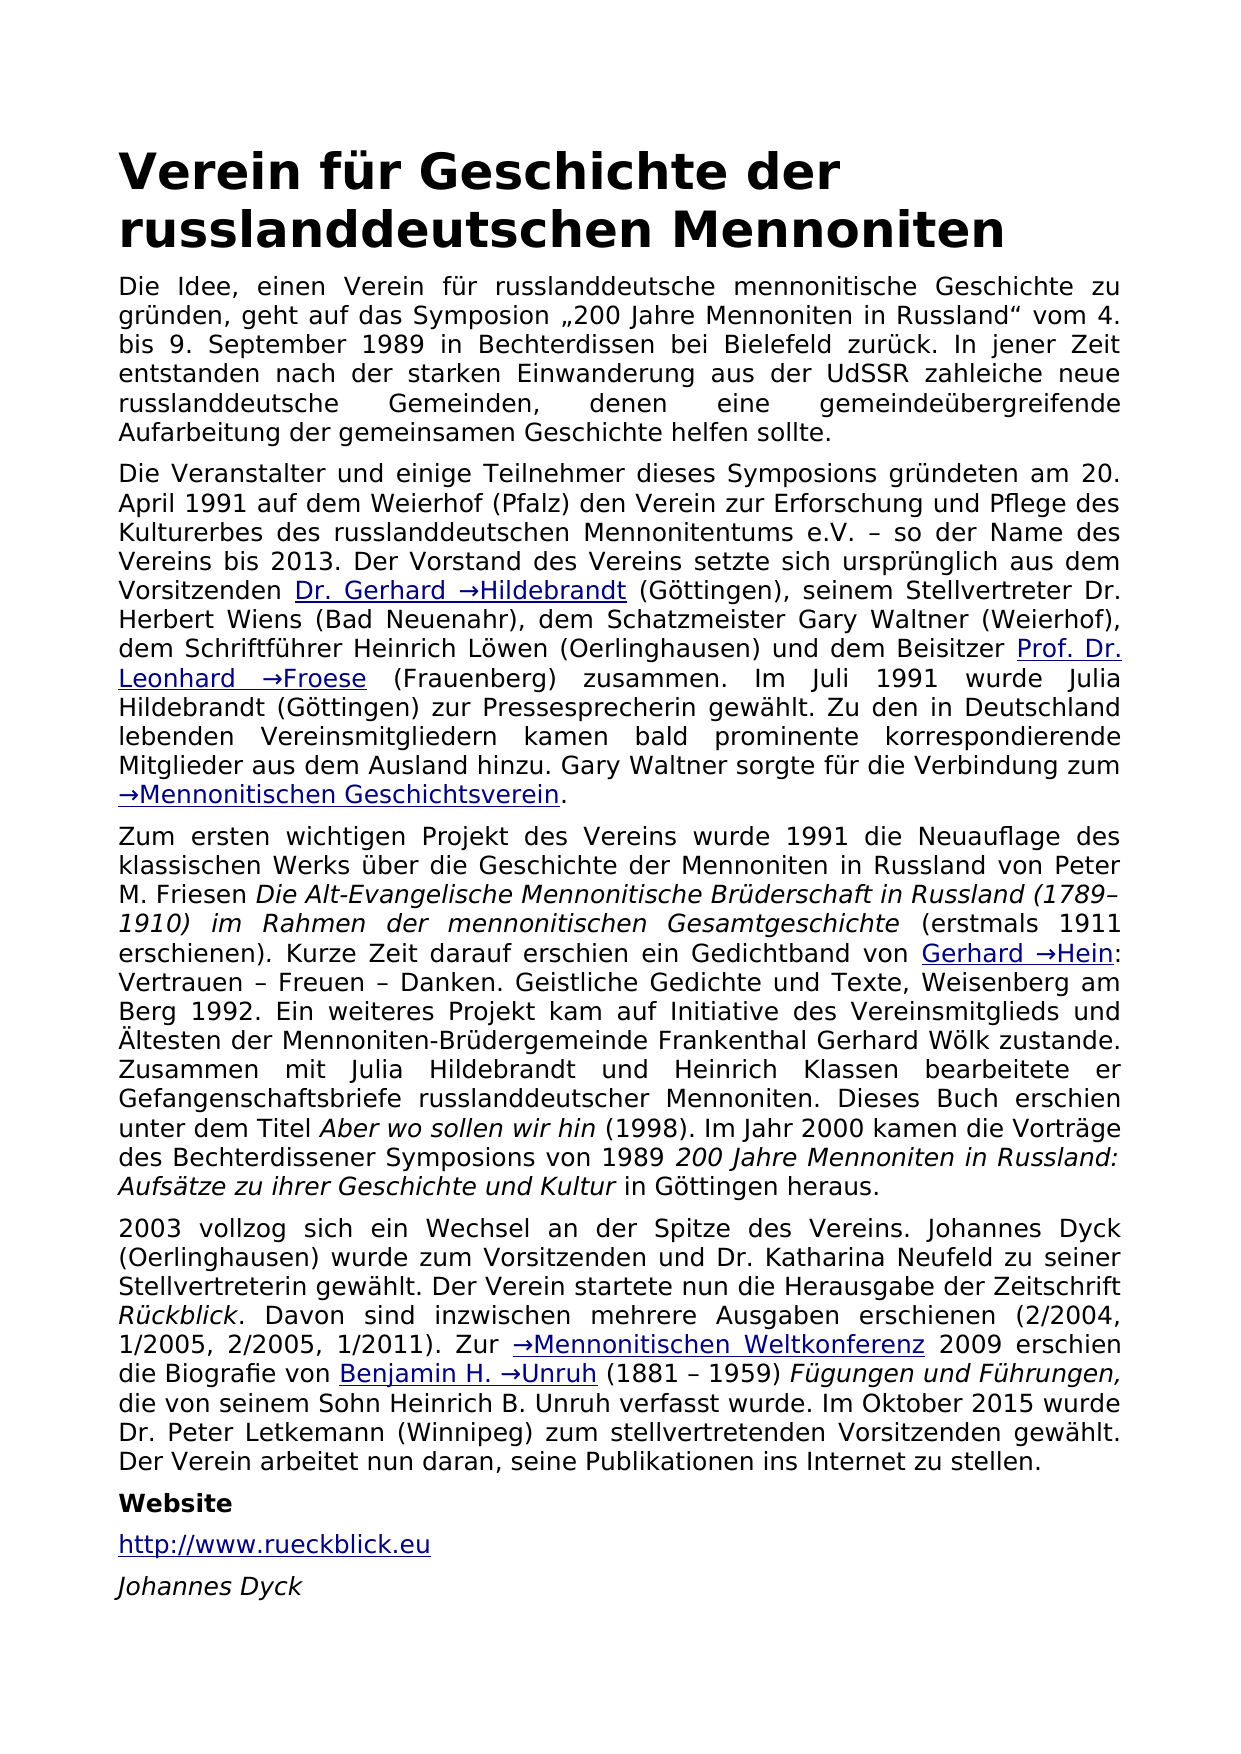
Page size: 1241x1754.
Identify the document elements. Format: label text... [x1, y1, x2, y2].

text 2003 vollzog sich ein Wechsel an der Spitze des Vereins. Johannes Dyck (Oerlinghausen) wurde zum Vorsitzenden und Dr. Katharina Neufeld zu seiner Stellvertreterin gewählt. Der Verein startete nun die Herausgabe der Zeitschrift Rückblick. Davon sind inzwischen mehrere Ausgaben erschienen (2/2004, 1/2005, 2/2005, 1/2011). Zur →Mennonitischen Weltkonferenz 2009 erschien die Biografie von Benjamin H. →Unruh (1881 – 1959) Fügungen und Führungen, die von seinem Sohn Heinrich B. Unruh verfasst wurde. Im Oktober 2015 wurde Dr. Peter Letkemann (Winnipeg) zum stellvertretenden Vorsitzenden gewählt. Der Verein arbeitet nun daran, seine Publikationen ins Internet zu stellen. [118, 1214, 1122, 1476]
text Die Veranstalter und einige Teilnehmer dieses Symposions gründeten am 20. April 1991 auf dem Weierhof (Pfalz) den Verein zur Erforschung und Pflege des Kulturerbes des russlanddeutschen Mennonitentums e.V. – so der Name des Vereins bis 2013. Der Vorstand des Vereins setzte sich ursprünglich aus dem Vorsitzenden Dr. Gerhard →Hildebrandt (Göttingen), seinem Stellvertreter Dr. Herbert Wiens (Bad Neuenahr), dem Schatzmeister Gary Waltner (Weierhof), dem Schriftführer Heinrich Löwen (Oerlinghausen) und dem Beisitzer Prof. Dr. Leonhard →Froese (Frauenberg) zusammen. Im Juli 1991 wurde Julia Hildebrandt (Göttingen) zur Pressesprecherin gewählt. Zu den in Deutschland lebenden Vereinsmitgliedern kamen bald prominente korrespondierende Mitglieder aus dem Ausland hinzu. Gary Waltner sorgte für die Verbindung zum →Mennonitischen Geschichtsverein. [118, 459, 1122, 809]
text Johannes Dyck [118, 1572, 1122, 1601]
text Die Idee, einen Verein für russlanddeutsche mennonitische Geschichte zu gründen, geht auf das Symposion „200 Jahre Mennoniten in Russland“ vom 4. bis 9. September 1989 in Bechterdissen bei Bielefeld zurück. In jener Zeit entstanden nach der starken Einwanderung aus der UdSSR zahleiche neue russlanddeutsche Gemeinden, denen eine gemeindeübergreifende Aufarbeitung der gemeinsamen Geschichte helfen sollte. [118, 272, 1122, 447]
subtitle Verein für Geschichte der russlanddeutschen Mennoniten [118, 143, 1122, 259]
text Zum ersten wichtigen Projekt des Vereins wurde 1991 die Neuauflage des klassischen Werks über die Geschichte der Mennoniten in Russland von Peter M. Friesen Die Alt-Evangelische Mennonitische Brüderschaft in Russland (1789–1910) im Rahmen der mennonitischen Gesamtgeschichte (erstmals 1911 erschienen). Kurze Zeit darauf erschien ein Gedichtband von Gerhard →Hein: Vertrauen – Freuen – Danken. Geistliche Gedichte und Texte, Weisenberg am Berg 1992. Ein weiteres Projekt kam auf Initiative des Vereinsmitglieds und Ältesten der Mennoniten-Brüdergemeinde Frankenthal Gerhard Wölk zustande. Zusammen mit Julia Hildebrandt und Heinrich Klassen bearbeitete er Gefangenschaftsbriefe russlanddeutscher Mennoniten. Dieses Buch erschien unter dem Titel Aber wo sollen wir hin (1998). Im Jahr 2000 kamen die Vorträge des Bechterdissener Symposions von 1989 200 Jahre Mennoniten in Russland: Aufsätze zu ihrer Geschichte und Kultur in Göttingen heraus. [118, 822, 1122, 1201]
text Website [118, 1489, 1122, 1518]
text http://www.rueckblick.eu [118, 1530, 1122, 1559]
